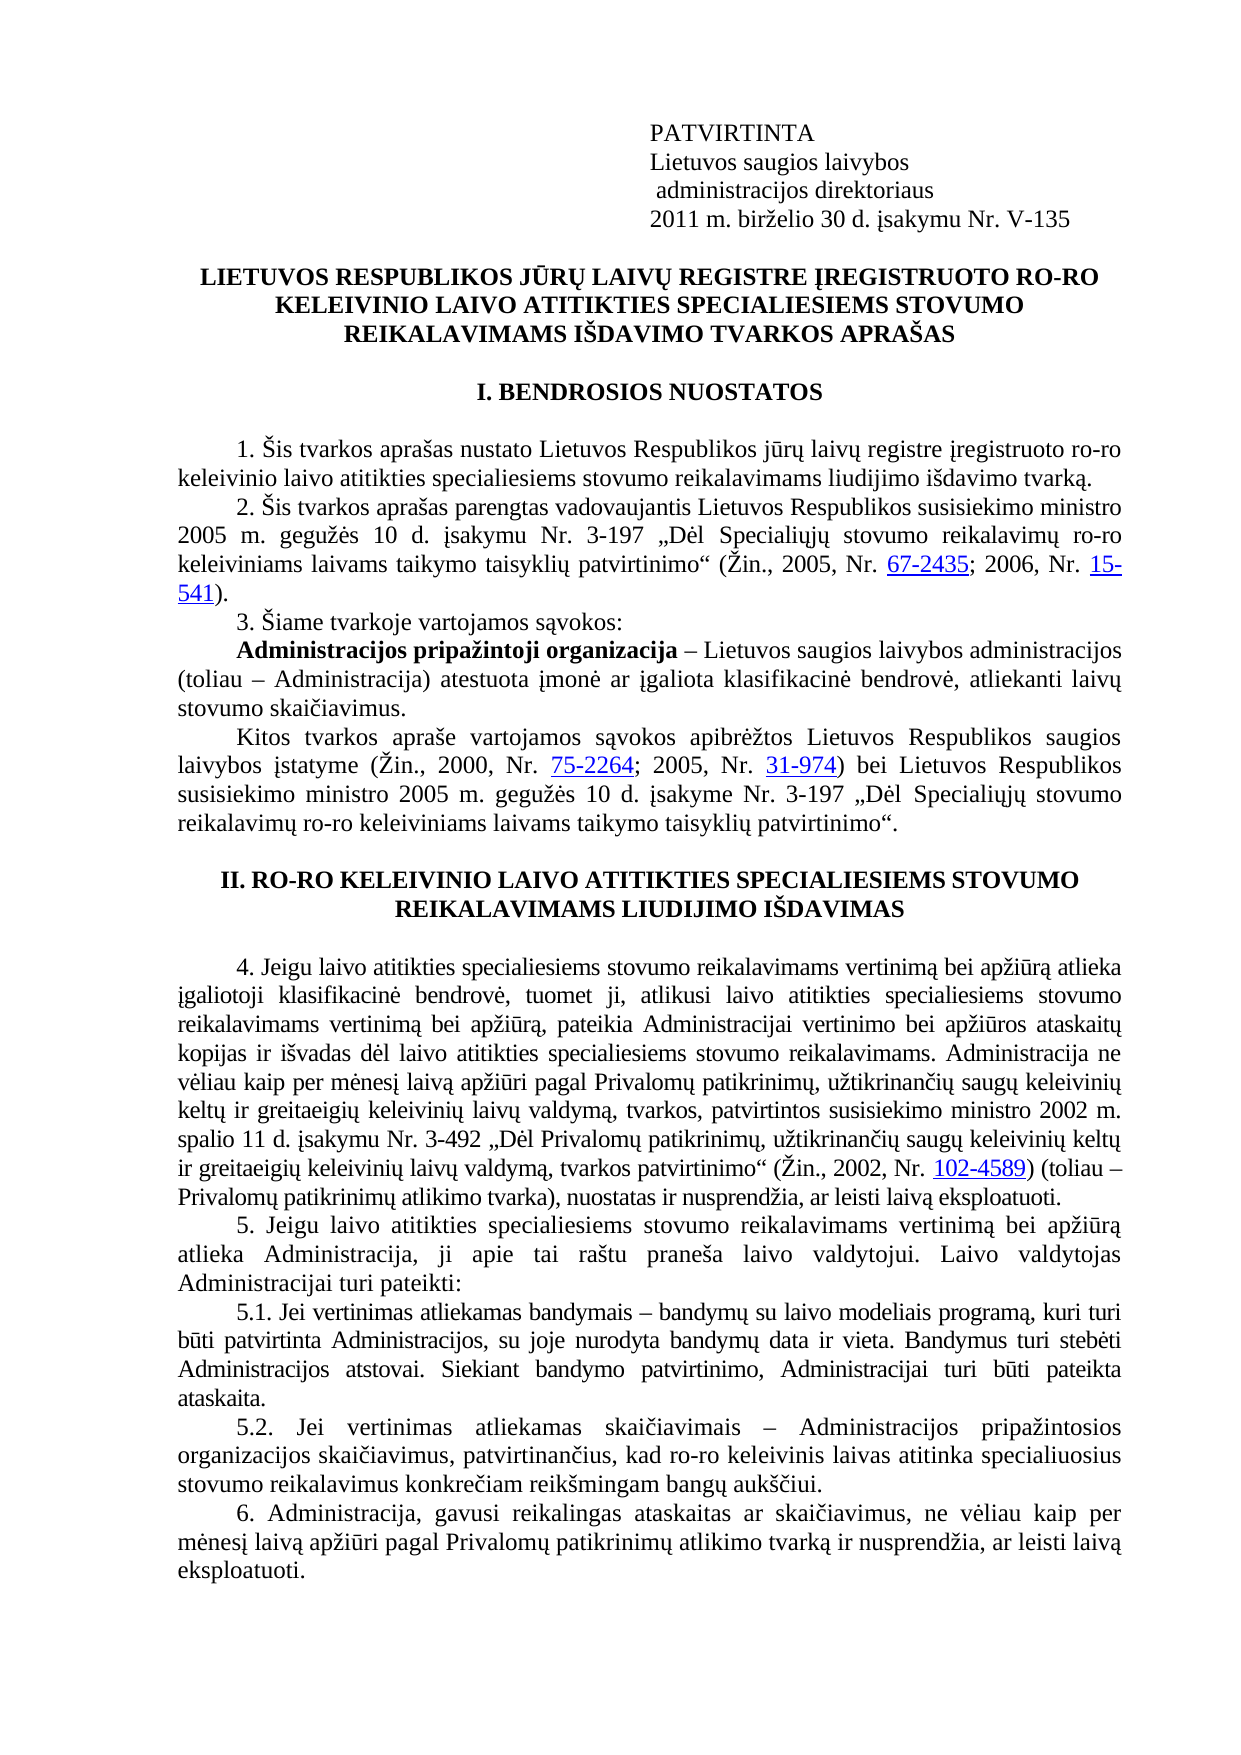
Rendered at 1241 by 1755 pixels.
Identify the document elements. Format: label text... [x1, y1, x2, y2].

text 5.1. Jei vertinimas atliekamas bandymais – bandymų su laivo modeliais programą, kuri turi būti patvirtinta Administracijos, su joje nurodyta bandymų data ir vieta. Bandymus turi stebėti Administracijos atstovai. Siekiant bandymo patvirtinimo, Administracijai turi būti pateikta ataskaita. [177, 1297, 1122, 1412]
text 2011 m. birželio 30 d. įsakymu Nr. V-135 [649, 204, 1122, 233]
text 4. Jeigu laivo atitikties specialiesiems stovumo reikalavimams vertinimą bei apžiūrą atlieka įgaliotoji klasifikacinė bendrovė, tuomet ji, atlikusi laivo atitikties specialiesiems stovumo reikalavimams vertinimą bei apžiūrą, pateikia Administracijai vertinimo bei apžiūros ataskaitų kopijas ir išvadas dėl laivo atitikties specialiesiems stovumo reikalavimams. Administracija ne vėliau kaip per mėnesį laivą apžiūri pagal Privalomų patikrinimų, užtikrinančių saugų keleivinių keltų ir greitaeigių keleivinių laivų valdymą, tvarkos, patvirtintos susisiekimo ministro 2002 m. spalio 11 d. įsakymu Nr. 3-492 „Dėl Privalomų patikrinimų, užtikrinančių saugų keleivinių keltų ir greitaeigių keleivinių laivų valdymą, tvarkos patvirtinimo“ (Žin., 2002, Nr. 102-4589) (toliau – Privalomų patikrinimų atlikimo tvarka), nuostatas ir nusprendžia, ar leisti laivą eksploatuoti. [177, 952, 1122, 1211]
text II. RO-RO KELEIVINIO LAIVO ATITIKTIES SPECIALIESIEMS STOVUMO REIKALAVIMAMS LIUDIJIMO IŠDAVIMAS [177, 866, 1122, 923]
text Administracijos pripažintoji organizacija – Lietuvos saugios laivybos administracijos (toliau – Administracija) atestuota įmonė ar įgaliota klasifikacinė bendrovė, atliekanti laivų stovumo skaičiavimus. [177, 636, 1122, 722]
text Kitos tvarkos apraše vartojamos sąvokos apibrėžtos Lietuvos Respublikos saugios laivybos įstatyme (Žin., 2000, Nr. 75-2264; 2005, Nr. 31-974) bei Lietuvos Respublikos susisiekimo ministro 2005 m. gegužės 10 d. įsakyme Nr. 3-197 „Dėl specialiųjų stovumo reikalavimų ro-ro keleiviniams laivams taikymo taisyklių patvirtinimo“. [177, 722, 1122, 837]
text administracijos direktoriaus [649, 176, 1122, 204]
text 1. Šis tvarkos aprašas nustato Lietuvos Respublikos jūrų laivų registre įregistruoto ro-ro keleivinio laivo atitikties specialiesiems stovumo reikalavimams liudijimo išdavimo tvarką. [177, 434, 1122, 492]
text 2. Šis tvarkos aprašas parengtas vadovaujantis Lietuvos Respublikos susisiekimo ministro 2005 m. gegužės 10 d. įsakymu Nr. 3-197 „Dėl specialiųjų stovumo reikalavimų ro-ro keleiviniams laivams taikymo taisyklių patvirtinimo“ (Žin., 2005, Nr. 67-2435; 2006, Nr. 15-541). [177, 492, 1122, 607]
text 5. Jeigu laivo atitikties specialiesiems stovumo reikalavimams vertinimą bei apžiūrą atlieka Administracija, ji apie tai raštu praneša laivo valdytojui. Laivo valdytojas Administracijai turi pateikti: [177, 1211, 1122, 1297]
text PATVIRTINTA [649, 118, 1122, 147]
text 5.2. Jei vertinimas atliekamas skaičiavimais – Administracijos pripažintosios organizacijos skaičiavimus, patvirtinančius, kad ro-ro keleivinis laivas atitinka specialiuosius stovumo reikalavimus konkrečiam reikšmingam bangų aukščiui. [177, 1412, 1122, 1498]
text Lietuvos saugios laivybos [649, 147, 1122, 176]
text 3. Šiame tvarkoje vartojamos sąvokos: [177, 607, 1122, 636]
text LIETUVOS RESPUBLIKOS JŪRŲ LAIVŲ REGISTRE ĮREGISTRUOTO RO-RO KELEIVINIO LAIVO ATITIKTIES SPECIALIESIEMS STOVUMO REIKALAVIMAMS IŠDAVIMO TVARKOS APRAŠAS [177, 262, 1122, 348]
text 6. Administracija, gavusi reikalingas ataskaitas ar skaičiavimus, ne vėliau kaip per mėnesį laivą apžiūri pagal Privalomų patikrinimų atlikimo tvarką ir nusprendžia, ar leisti laivą eksploatuoti. [177, 1498, 1122, 1584]
text I. BENDROSIOS NUOSTATOS [177, 377, 1122, 406]
